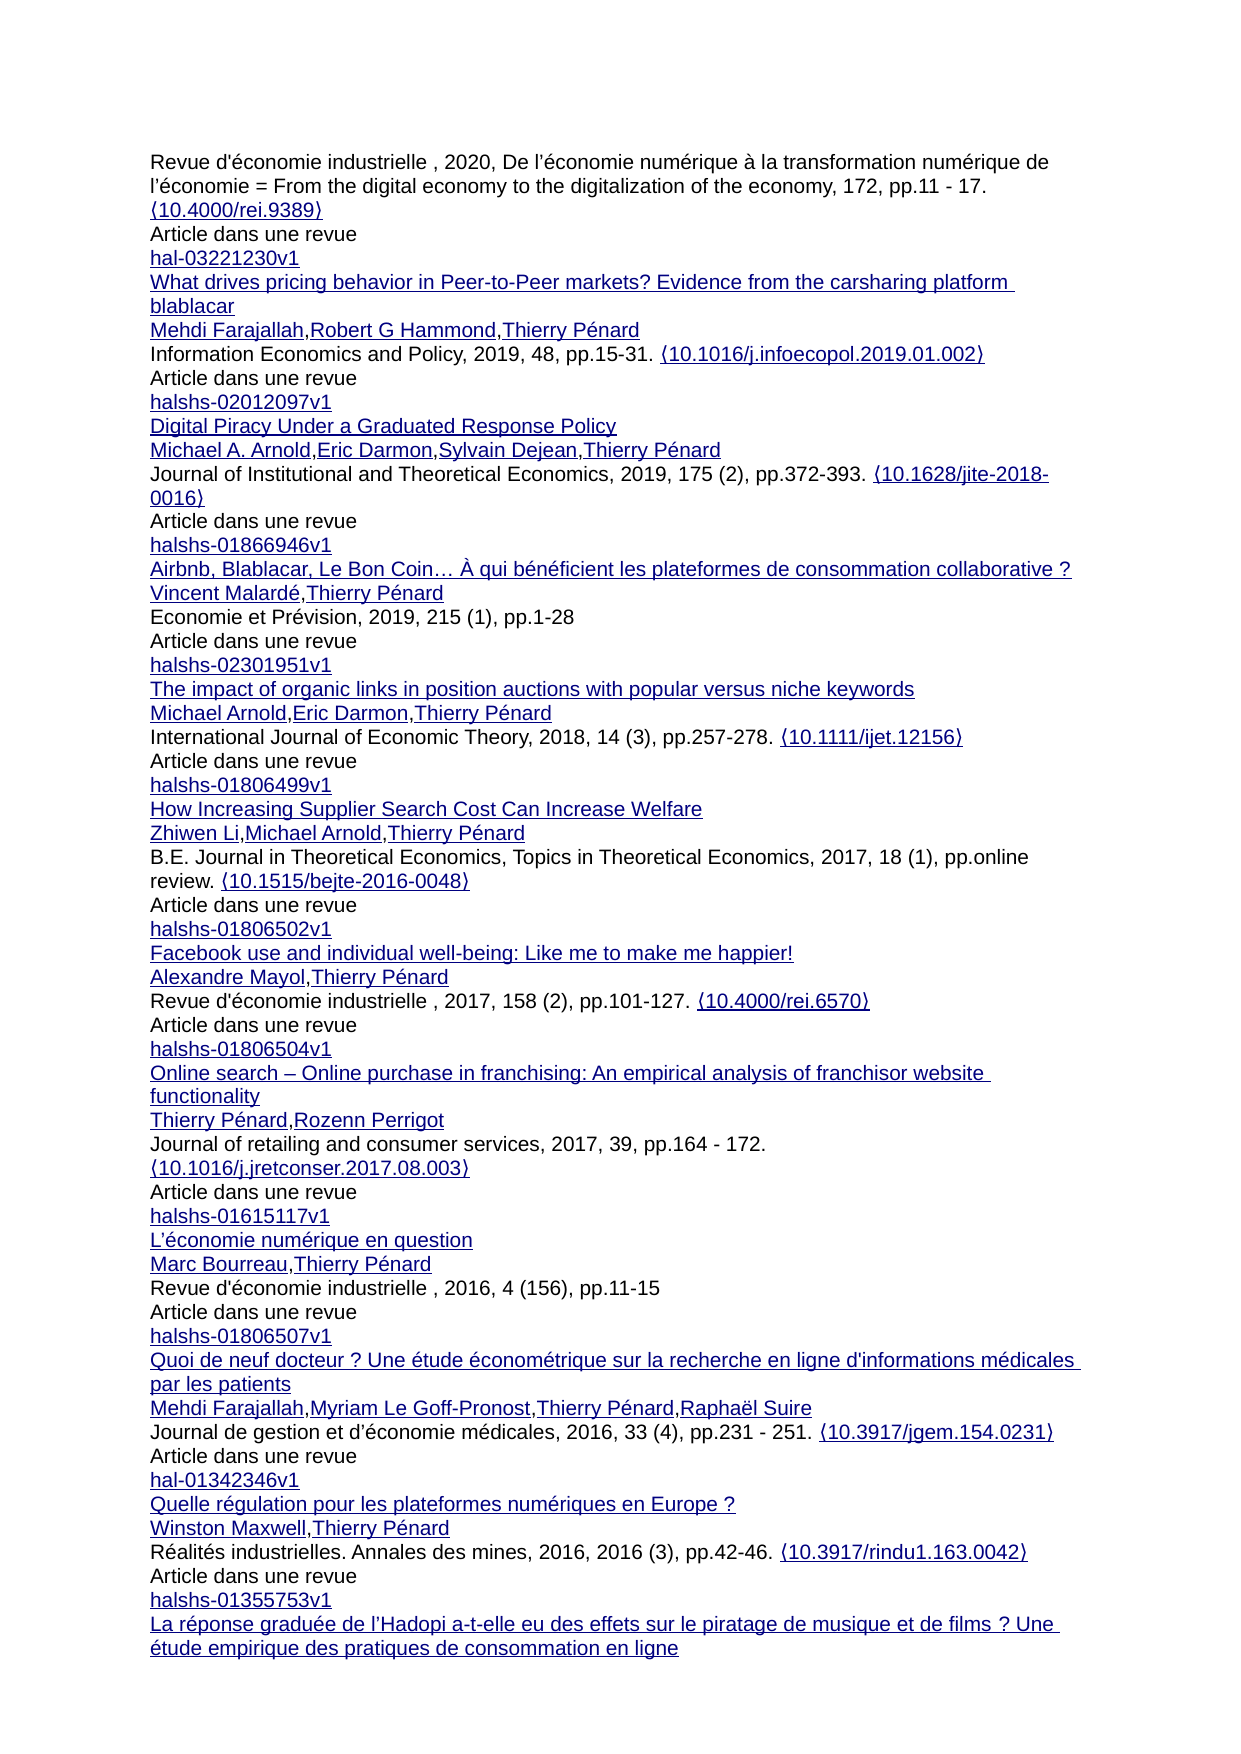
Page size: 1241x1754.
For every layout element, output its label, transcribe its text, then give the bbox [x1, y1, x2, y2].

table_cell How Increasing Supplier Search Cost Can Increase Welfare Zhiwen Li,Michael Arnold,Thierry Pénard B.E. Journal in Theoretical Economics, Topics in Theoretical Economics, 2017, 18 (1), pp.online review. ⟨10.1515/bejte-2016-0048⟩ Article dans une revue halshs-01806502v1 [150, 797, 1090, 941]
table_cell Quelle régulation pour les plateformes numériques en Europe ? Winston Maxwell,Thierry Pénard Réalités industrielles. Annales des mines, 2016, 2016 (3), pp.42-46. ⟨10.3917/rindu1.163.0042⟩ Article dans une revue halshs-01355753v1 [150, 1492, 1090, 1611]
table_cell Online search – Online purchase in franchising: An empirical analysis of franchisor website functionality Thierry Pénard,Rozenn Perrigot Journal of retailing and consumer services, 2017, 39, pp.164 - 172. ⟨10.1016/j.jretconser.2017.08.003⟩ Article dans une revue halshs-01615117v1 [150, 1060, 1090, 1228]
table_cell Airbnb, Blablacar, Le Bon Coin… À qui bénéficient les plateformes de consommation collaborative ? Vincent Malardé,Thierry Pénard Economie et Prévision, 2019, 215 (1), pp.1-28 Article dans une revue halshs-02301951v1 [150, 557, 1090, 677]
table_cell L’économie numérique en question Marc Bourreau,Thierry Pénard Revue d'économie industrielle , 2016, 4 (156), pp.11-15 Article dans une revue halshs-01806507v1 [150, 1228, 1090, 1348]
table_cell La réponse graduée de l’Hadopi a-t-elle eu des effets sur le piratage de musique et de films ? Une étude empirique des pratiques de consommation en ligne [150, 1611, 1090, 1659]
table_cell Facebook use and individual well-being: Like me to make me happier! Alexandre Mayol,Thierry Pénard Revue d'économie industrielle , 2017, 158 (2), pp.101-127. ⟨10.4000/rei.6570⟩ Article dans une revue halshs-01806504v1 [150, 941, 1090, 1060]
table_cell What drives pricing behavior in Peer-to-Peer markets? Evidence from the carsharing platform blablacar Mehdi Farajallah,Robert G Hammond,Thierry Pénard Information Economics and Policy, 2019, 48, pp.15-31. ⟨10.1016/j.infoecopol.2019.01.002⟩ Article dans une revue halshs-02012097v1 [150, 270, 1090, 413]
table_cell Digital Piracy Under a Graduated Response Policy Michael A. Arnold,Eric Darmon,Sylvain Dejean,Thierry Pénard Journal of Institutional and Theoretical Economics, 2019, 175 (2), pp.372-393. ⟨10.1628/jite-2018-0016⟩ Article dans une revue halshs-01866946v1 [150, 414, 1090, 557]
table_cell The impact of organic links in position auctions with popular versus niche keywords Michael Arnold,Eric Darmon,Thierry Pénard International Journal of Economic Theory, 2018, 14 (3), pp.257-278. ⟨10.1111/ijet.12156⟩ Article dans une revue halshs-01806499v1 [150, 677, 1090, 797]
table_cell Revue d'économie industrielle , 2020, De l’économie numérique à la transformation numérique de l’économie = From the digital economy to the digitalization of the economy, 172, pp.11 - 17. ⟨10.4000/rei.9389⟩ Article dans une revue hal-03221230v1 [150, 150, 1090, 270]
table_cell Quoi de neuf docteur ? Une étude économétrique sur la recherche en ligne d'informations médicales par les patients Mehdi Farajallah,Myriam Le Goff-Pronost,Thierry Pénard,Raphaël Suire Journal de gestion et d’économie médicales, 2016, 33 (4), pp.231 - 251. ⟨10.3917/jgem.154.0231⟩ Article dans une revue hal-01342346v1 [150, 1348, 1090, 1492]
